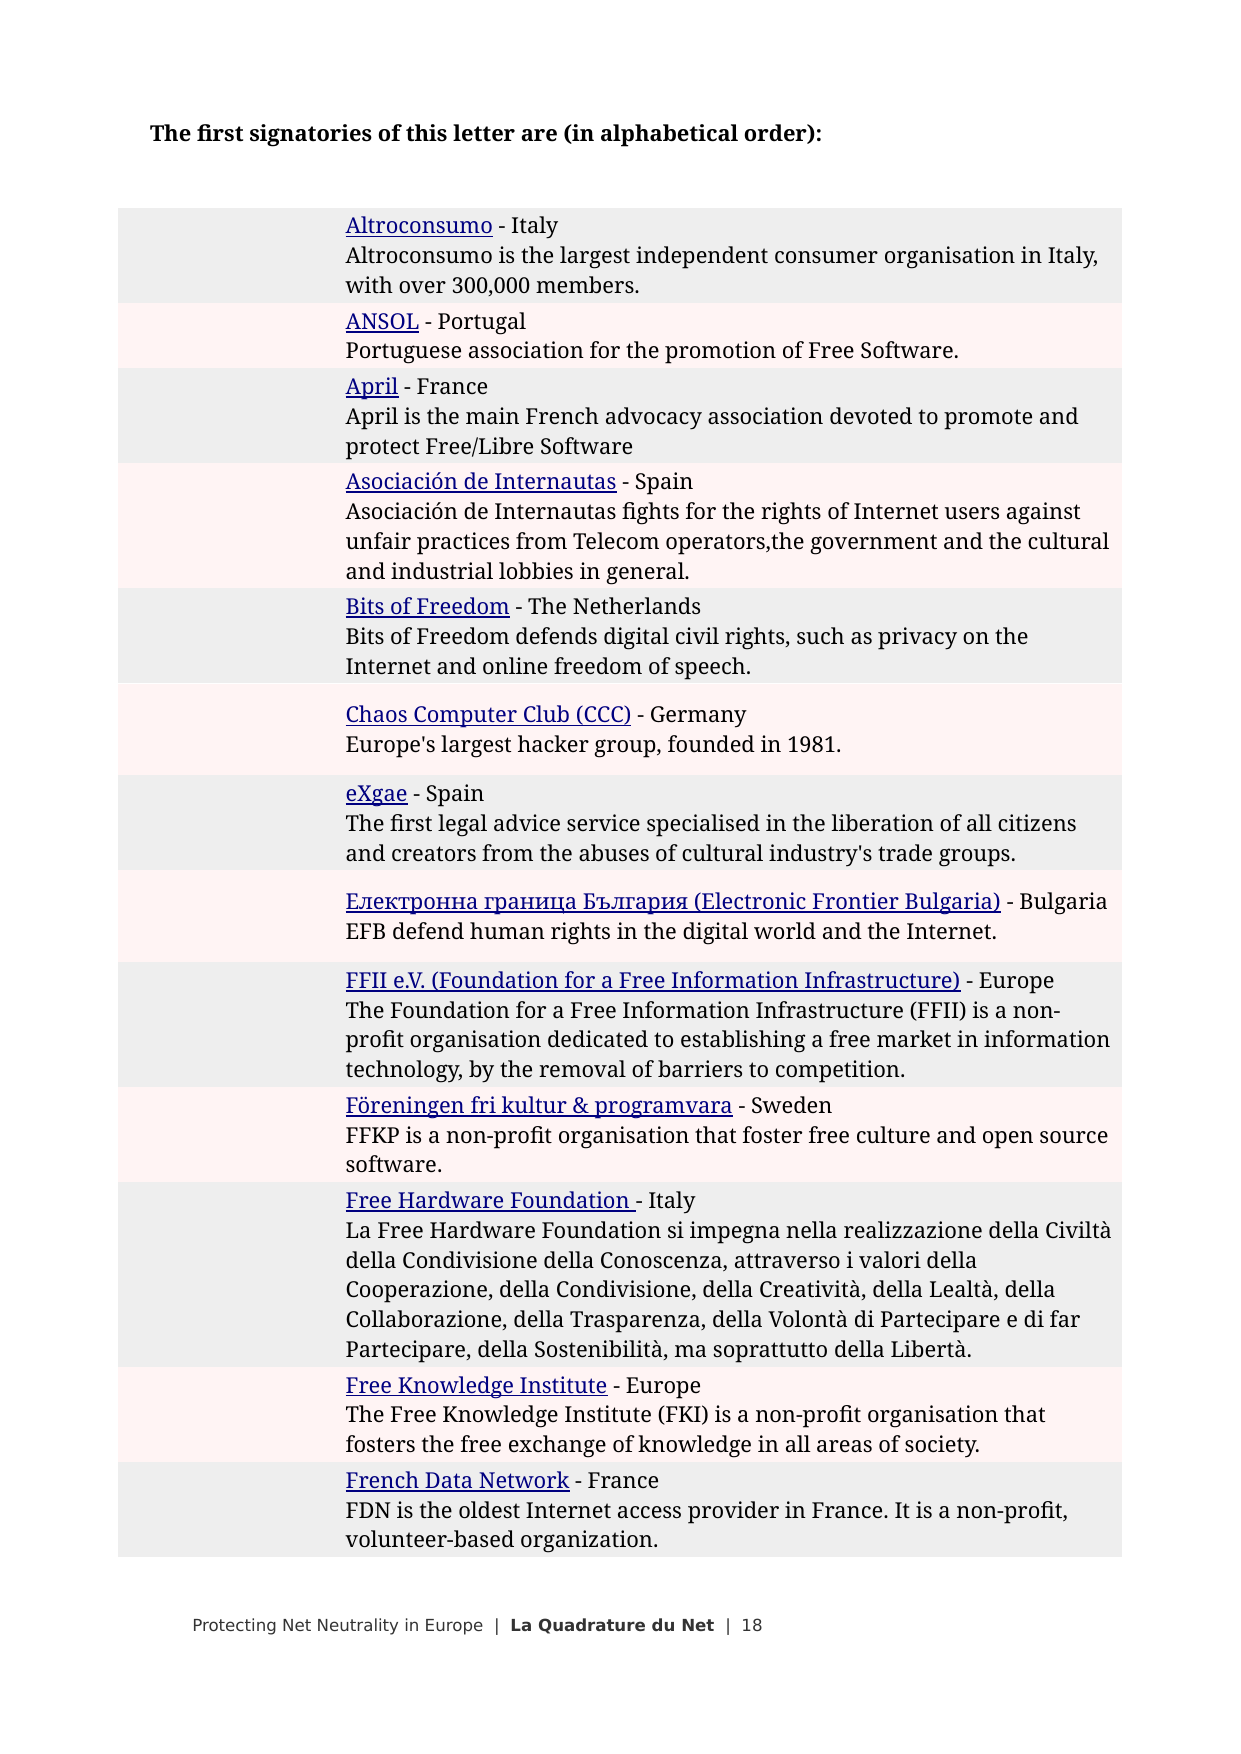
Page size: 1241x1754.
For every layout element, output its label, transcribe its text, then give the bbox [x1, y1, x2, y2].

table_cell Free Knowledge Institute - Europe The Free Knowledge Institute (FKI) is a non-profit organisation that fosters the free exchange of knowledge in all areas of society. [343, 1367, 1122, 1462]
table_cell [118, 303, 342, 368]
table_cell [118, 775, 342, 870]
text The first signatories of this letter are (in alphabetical order): [118, 118, 1122, 148]
table_cell [118, 684, 342, 775]
table_cell [118, 1087, 342, 1182]
table_cell French Data Network - France FDN is the oldest Internet access provider in France. It is a non-profit, volunteer-based organization. [343, 1462, 1122, 1557]
table_cell eXgae - Spain The first legal advice service specialised in the liberation of all citizens and creators from the abuses of cultural industry's trade groups. [343, 775, 1122, 870]
table_cell [118, 1182, 342, 1367]
table_cell Eлектронна граница България (Electronic Frontier Bulgaria) - Bulgaria EFB defend human rights in the digital world and the Internet. [343, 870, 1122, 962]
table_cell [118, 962, 342, 1087]
table_cell [118, 463, 342, 588]
table_cell Asociación de Internautas - Spain Asociación de Internautas fights for the rights of Internet users against unfair practices from Telecom operators,the government and the cultural and industrial lobbies in general. [343, 463, 1122, 588]
table_cell Bits of Freedom - The Netherlands Bits of Freedom defends digital civil rights, such as privacy on the Internet and online freedom of speech. [343, 588, 1122, 683]
table_cell [118, 1462, 342, 1557]
table_cell Free Hardware Foundation - Italy La Free Hardware Foundation si impegna nella realizzazione della Civiltà della Condivisione della Conoscenza, attraverso i valori della Cooperazione, della Condivisione, della Creatività, della Lealtà, della Collaborazione, della Trasparenza, della Volontà di Partecipare e di far Partecipare, della Sostenibilità, ma soprattutto della Libertà. [343, 1182, 1122, 1367]
table_cell [118, 368, 342, 463]
table_cell April - France April is the main French advocacy association devoted to promote and protect Free/Libre Software [343, 368, 1122, 463]
table_header Altroconsumo - Italy Altroconsumo is the largest independent consumer organisation in Italy, with over 300,000 members. [343, 208, 1122, 303]
table_cell [118, 1367, 342, 1462]
table_cell FFII e.V. (Foundation for a Free Information Infrastructure) - Europe The Foundation for a Free Information Infrastructure (FFII) is a non-profit organisation dedicated to establishing a free market in information technology, by the removal of barriers to competition. [343, 962, 1122, 1087]
table_header [118, 208, 342, 303]
table_cell ANSOL - Portugal Portuguese association for the promotion of Free Software. [343, 303, 1122, 368]
table_cell Chaos Computer Club (CCC) - Germany Europe's largest hacker group, founded in 1981. [343, 684, 1122, 775]
table_cell [118, 870, 342, 962]
table_cell Föreningen fri kultur & programvara - Sweden FFKP is a non-profit organisation that foster free culture and open source software. [343, 1087, 1122, 1182]
table_cell [118, 588, 342, 683]
